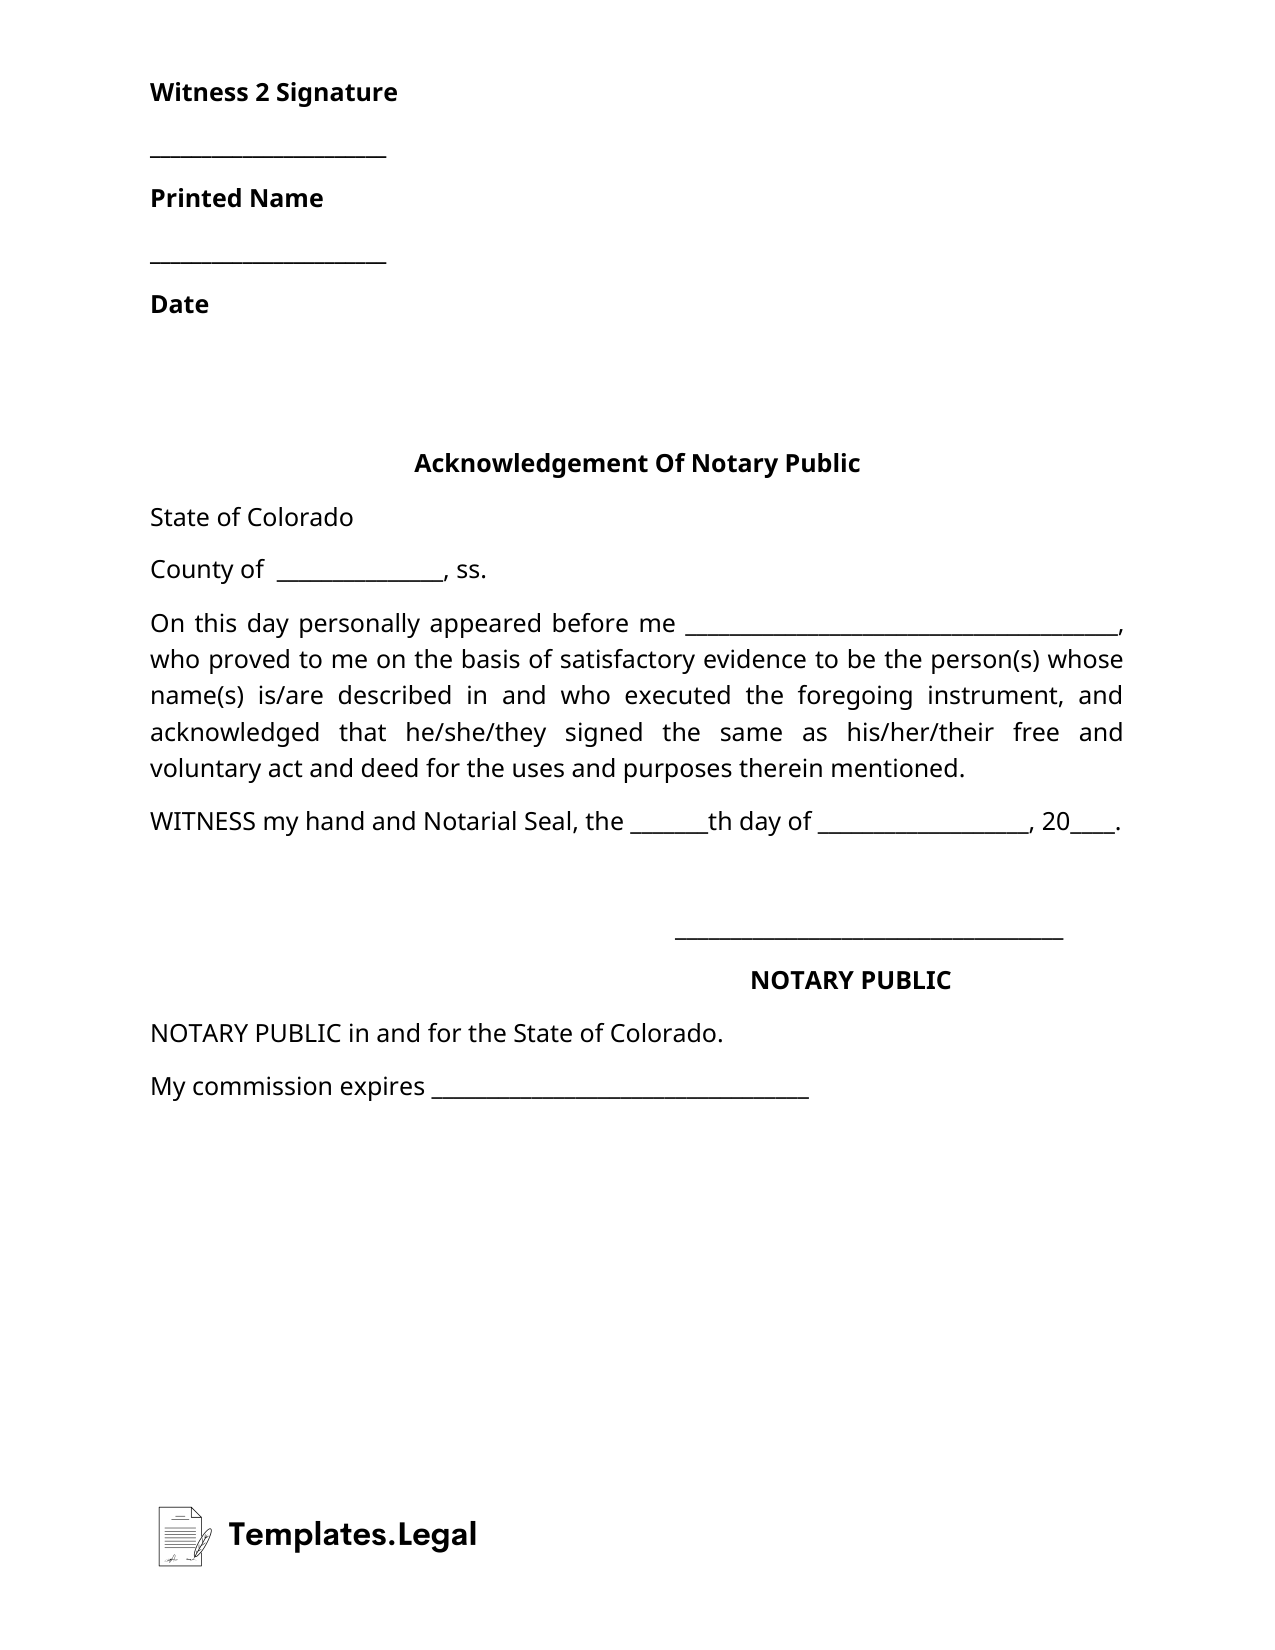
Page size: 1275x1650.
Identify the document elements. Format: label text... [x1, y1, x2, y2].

text NOTARY PUBLIC [150, 963, 1125, 997]
text NOTARY PUBLIC in and for the State of Colorado. [150, 1016, 1125, 1050]
text On this day personally appeared before me _______________________________________, who proved to me on the basis of satisfactory evidence to be the person(s) whose name(s) is/are described in and who executed the foregoing instrument, and acknowledged that he/she/they signed the same as his/her/their free and voluntary act and deed for the uses and purposes therein mentioned. [150, 605, 1125, 785]
text State of Colorado [150, 499, 1125, 533]
text Printed Name [150, 181, 1125, 215]
text County of _______________, ss. [150, 552, 1125, 586]
text ___________________________________ [600, 910, 1125, 944]
text My commission expires __________________________________ [150, 1069, 1125, 1103]
text Date [150, 287, 1125, 321]
text Witness 2 Signature [150, 75, 1125, 109]
text _______________________ [150, 128, 1125, 162]
text _______________________ [150, 234, 1125, 268]
text WITNESS my hand and Notarial Seal, the _______th day of ___________________, 20____. [150, 804, 1125, 838]
text Acknowledgement Of Notary Public [150, 446, 1125, 480]
